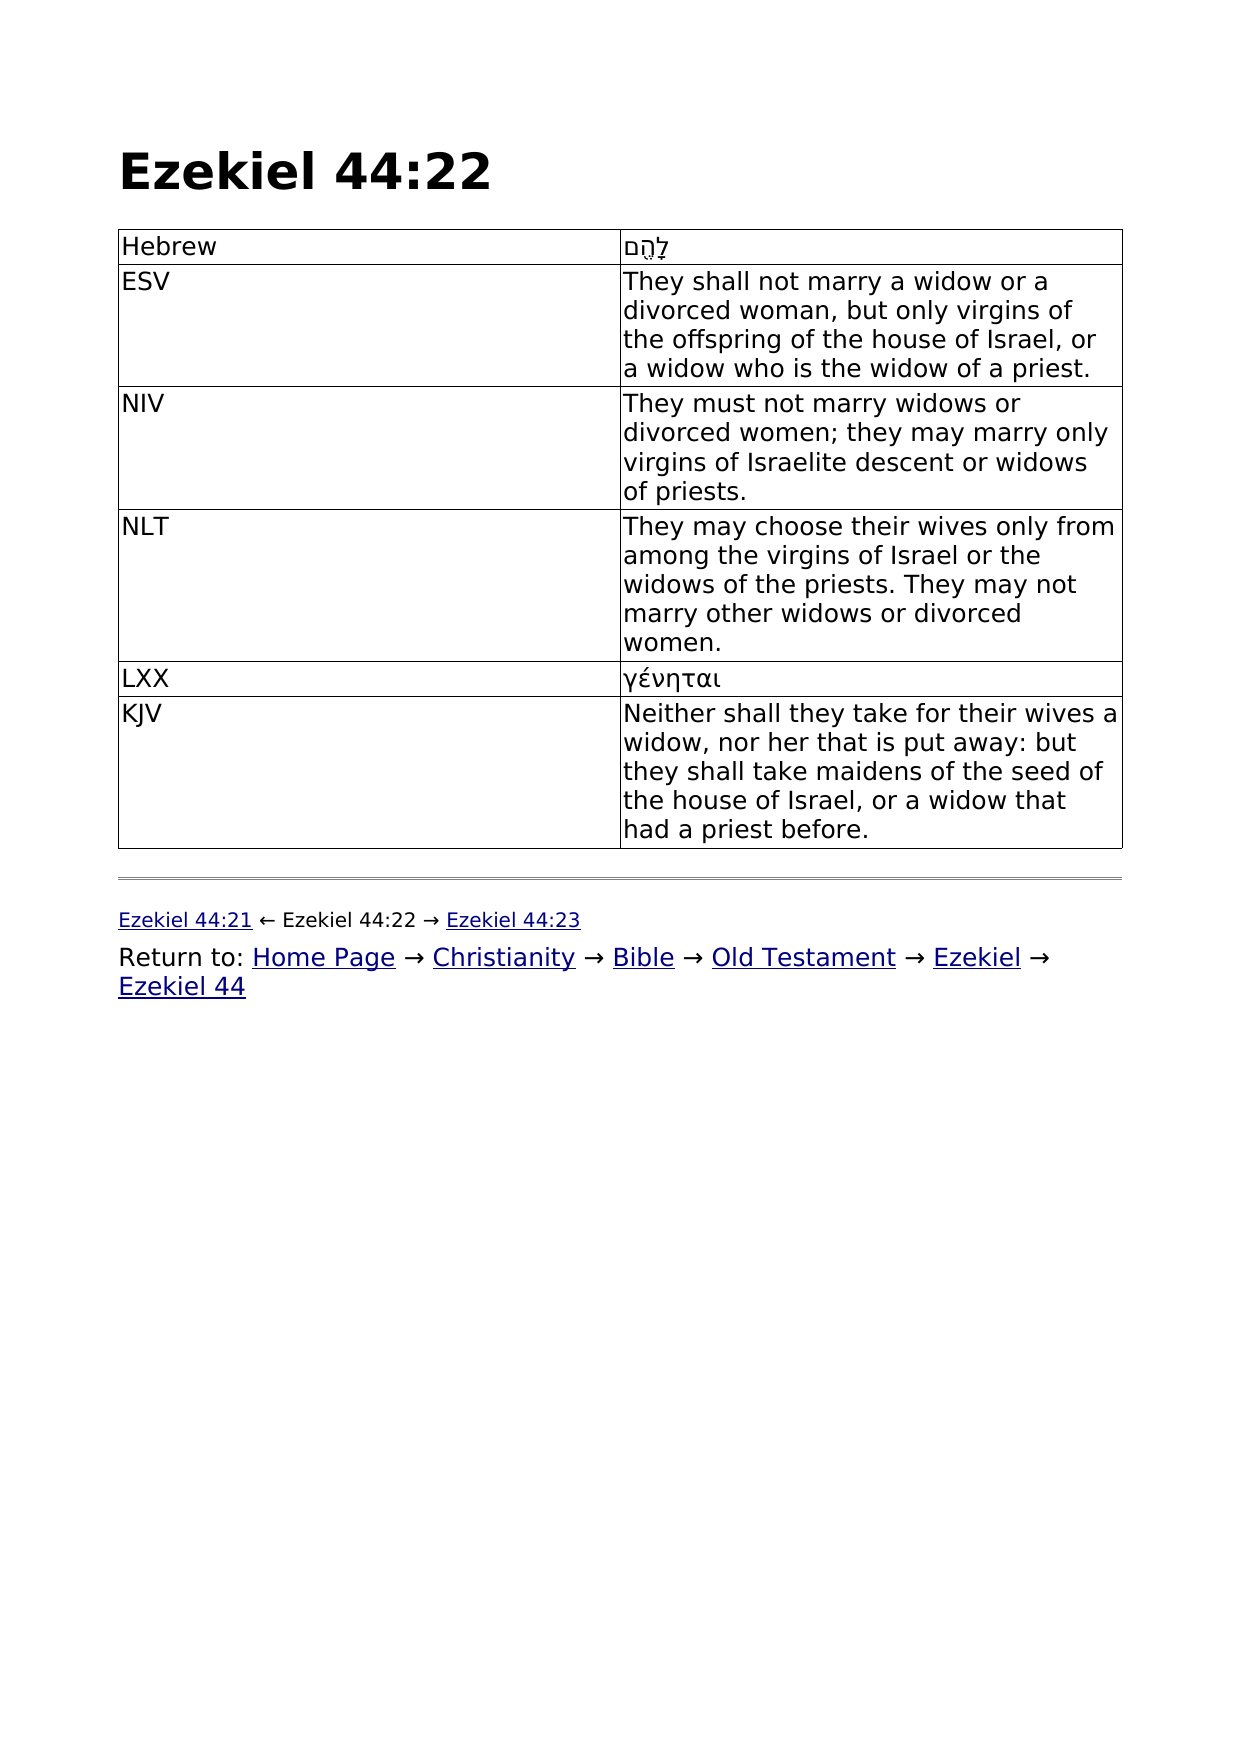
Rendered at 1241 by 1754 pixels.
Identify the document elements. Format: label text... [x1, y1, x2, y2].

subtitle Ezekiel 44:22 [118, 143, 1122, 201]
table_cell KJV [119, 697, 620, 848]
table_cell They shall not marry a widow or a divorced woman, but only virgins of the offspring of the house of Israel, or a widow who is the widow of a priest. [621, 265, 1122, 386]
table_cell NLT [119, 510, 620, 661]
text Return to: Home Page → Christianity → Bible → Old Testament → Ezekiel → Ezekiel 44 [118, 943, 1122, 1001]
table_cell They may choose their wives only from among the virgins of Israel or the widows of the priests. They may not marry other widows or divorced women. [621, 510, 1122, 661]
table_cell ESV [119, 265, 620, 386]
table_cell They must not marry widows or divorced women; they may marry only virgins of Israelite descent or widows of priests. [621, 387, 1122, 509]
table_cell LXX [119, 662, 620, 696]
table_cell γένηται [621, 662, 1122, 696]
table_header Hebrew [119, 230, 620, 264]
table_cell Neither shall they take for their wives a widow, nor her that is put away: but they shall take maidens of the seed of the house of Israel, or a widow that had a priest before. [621, 697, 1122, 848]
text Ezekiel 44:21 ← Ezekiel 44:22 → Ezekiel 44:23 [118, 909, 1122, 943]
table_header לָהֶ֖ם [621, 230, 1122, 264]
table_cell NIV [119, 387, 620, 509]
